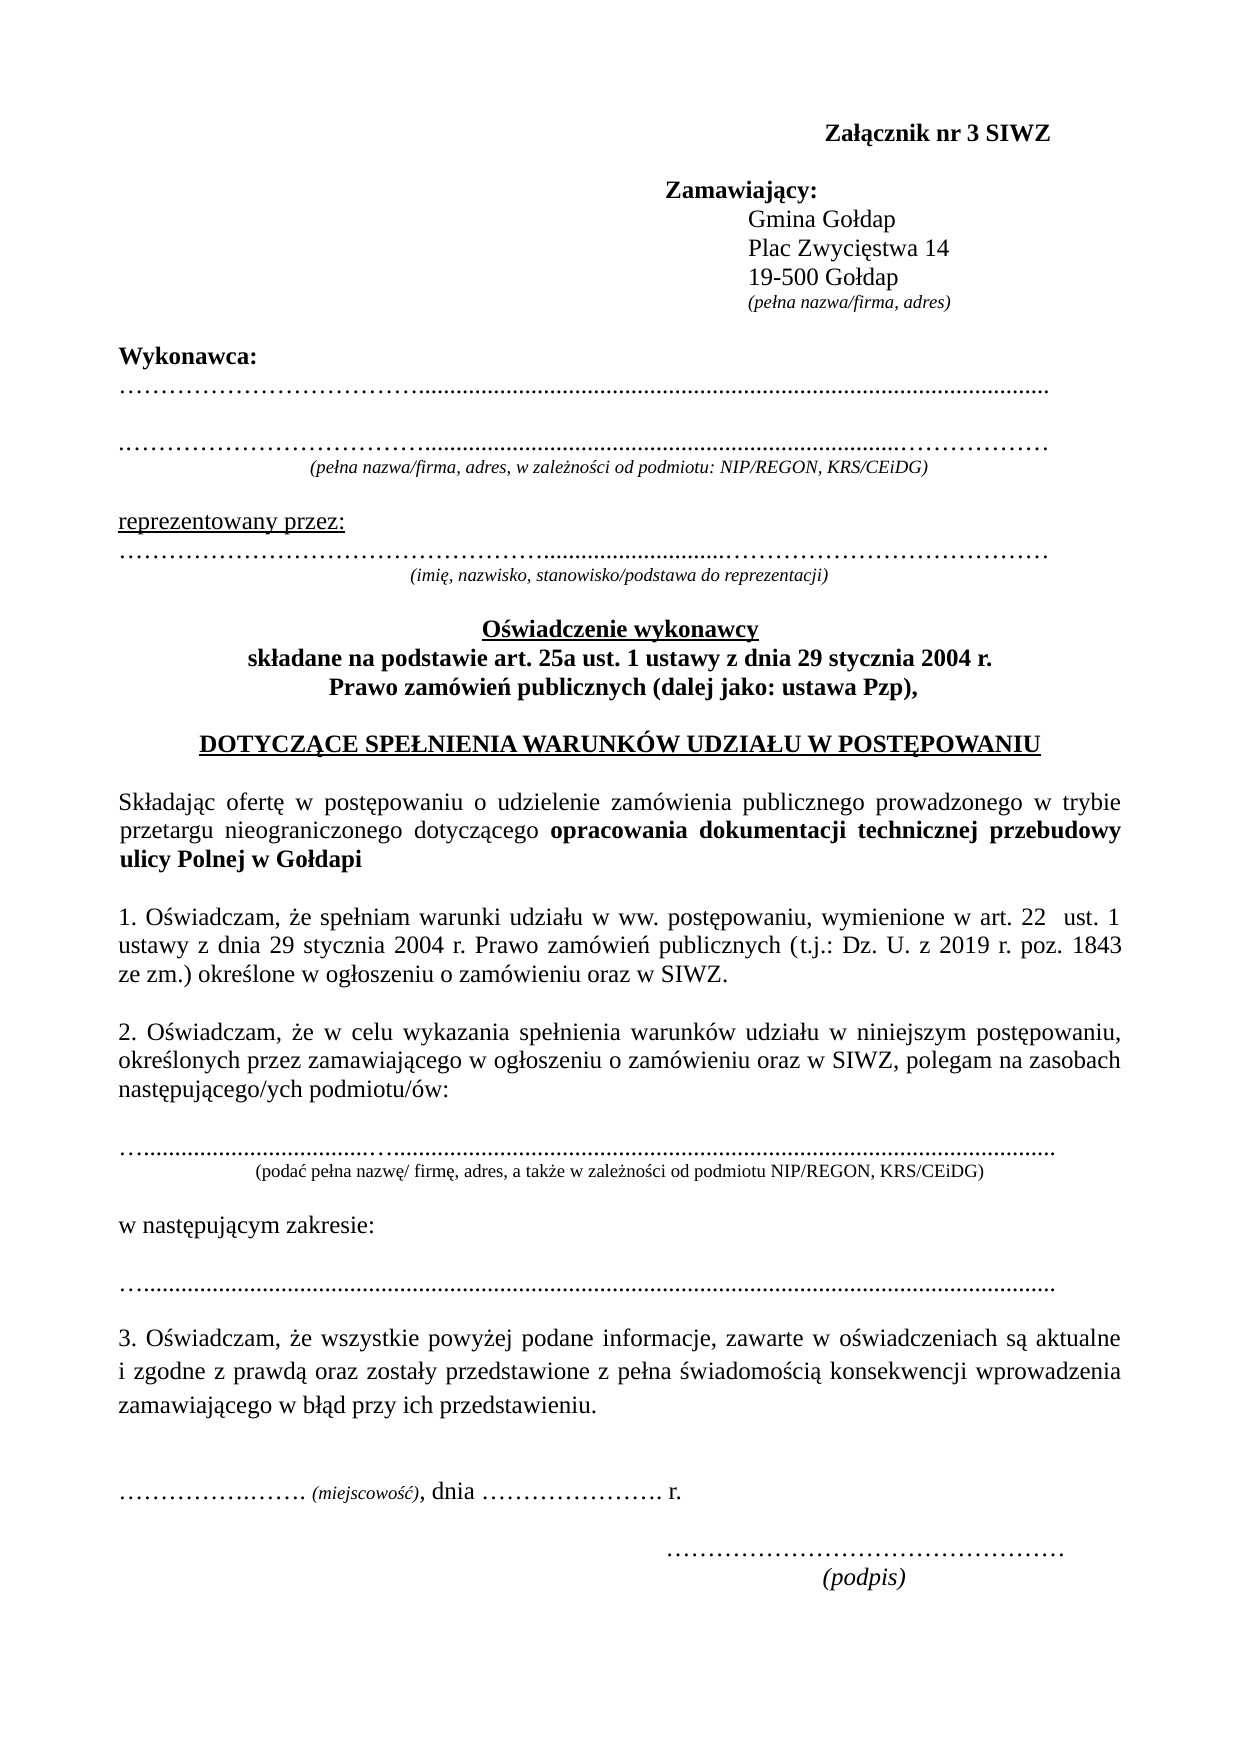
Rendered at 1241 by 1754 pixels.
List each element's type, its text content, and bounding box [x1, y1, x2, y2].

text …………………………………………….............................………………………………… [118, 535, 1122, 564]
text Składając ofertę w postępowaniu o udzielenie zamówienia publicznego prowadzonego w trybie przetargu nieograniczonego dotyczącego opracowania dokumentacji technicznej przebudowy ulicy Polnej w Gołdapi [118, 787, 1122, 873]
text (pełna nazwa/firma, adres) [748, 291, 1122, 312]
text 3. Oświadczam, że wszystkie powyżej podane informacje, zawarte w oświadczeniach są aktualne i zgodne z prawdą oraz zostały przedstawione z pełna świadomością konsekwencji wprowadzenia zamawiającego w błąd przy ich przedstawieniu. [118, 1318, 1122, 1418]
text Prawo zamówień publicznych (dalej jako: ustawa Pzp), [118, 672, 1122, 700]
list 1. Oświadczam, że spełniam warunki udziału w ww. postępowaniu, wymienione w art. 22 ust. 1 ustawy z dnia 29 stycznia 2004 r. Prawo zamówień publicznych (t.j.: Dz. U. z 2019 r. poz. 1843 ze zm.) określone w ogłoszeniu o zamówieniu oraz w SIWZ. [118, 902, 1122, 988]
text …....................................….......................................................................................................... [118, 1132, 1122, 1160]
text (imię, nazwisko, stanowisko/podstawa do reprezentacji) [118, 564, 1122, 585]
text ………………………………..................................................................................................... [118, 370, 1122, 398]
text 19-500 Gołdap [748, 262, 1122, 291]
text Wykonawca: [118, 341, 1122, 370]
text reprezentowany przez: [118, 506, 1122, 535]
text Plac Zwycięstwa 14 [748, 233, 1122, 262]
text składane na podstawie art. 25a ust. 1 ustawy z dnia 29 stycznia 2004 r. [118, 643, 1122, 672]
text .………………………………............................................................................……………… [118, 427, 1122, 456]
text ….................................................................................................................................................. [118, 1268, 1122, 1297]
text w następującym zakresie: [118, 1211, 1122, 1239]
text Gmina Gołdap [748, 204, 1122, 233]
text (podpis) [118, 1562, 1122, 1591]
text Załącznik nr 3 SIWZ [118, 118, 1122, 147]
text (podać pełna nazwę/ firmę, adres, a także w zależności od podmiotu NIP/REGON, KRS/CEiDG) [118, 1160, 1122, 1182]
text Oświadczenie wykonawcy [118, 614, 1122, 643]
text 2. Oświadczam, że w celu wykazania spełnienia warunków udziału w niniejszym postępowaniu, określonych przez zamawiającego w ogłoszeniu o zamówieniu oraz w SIWZ, polegam na zasobach następującego/ych podmiotu/ów: [118, 1017, 1122, 1103]
text …………….……. (miejscowość), dnia …………………. r. [118, 1476, 1122, 1505]
text DOTYCZĄCE SPEŁNIENIA WARUNKÓW UDZIAŁU W POSTĘPOWANIU [118, 729, 1122, 758]
text (pełna nazwa/firma, adres, w zależności od podmiotu: NIP/REGON, KRS/CEiDG) [118, 456, 1122, 477]
text ………………………………………… [118, 1533, 1122, 1562]
text Zamawiający: [665, 176, 1122, 204]
